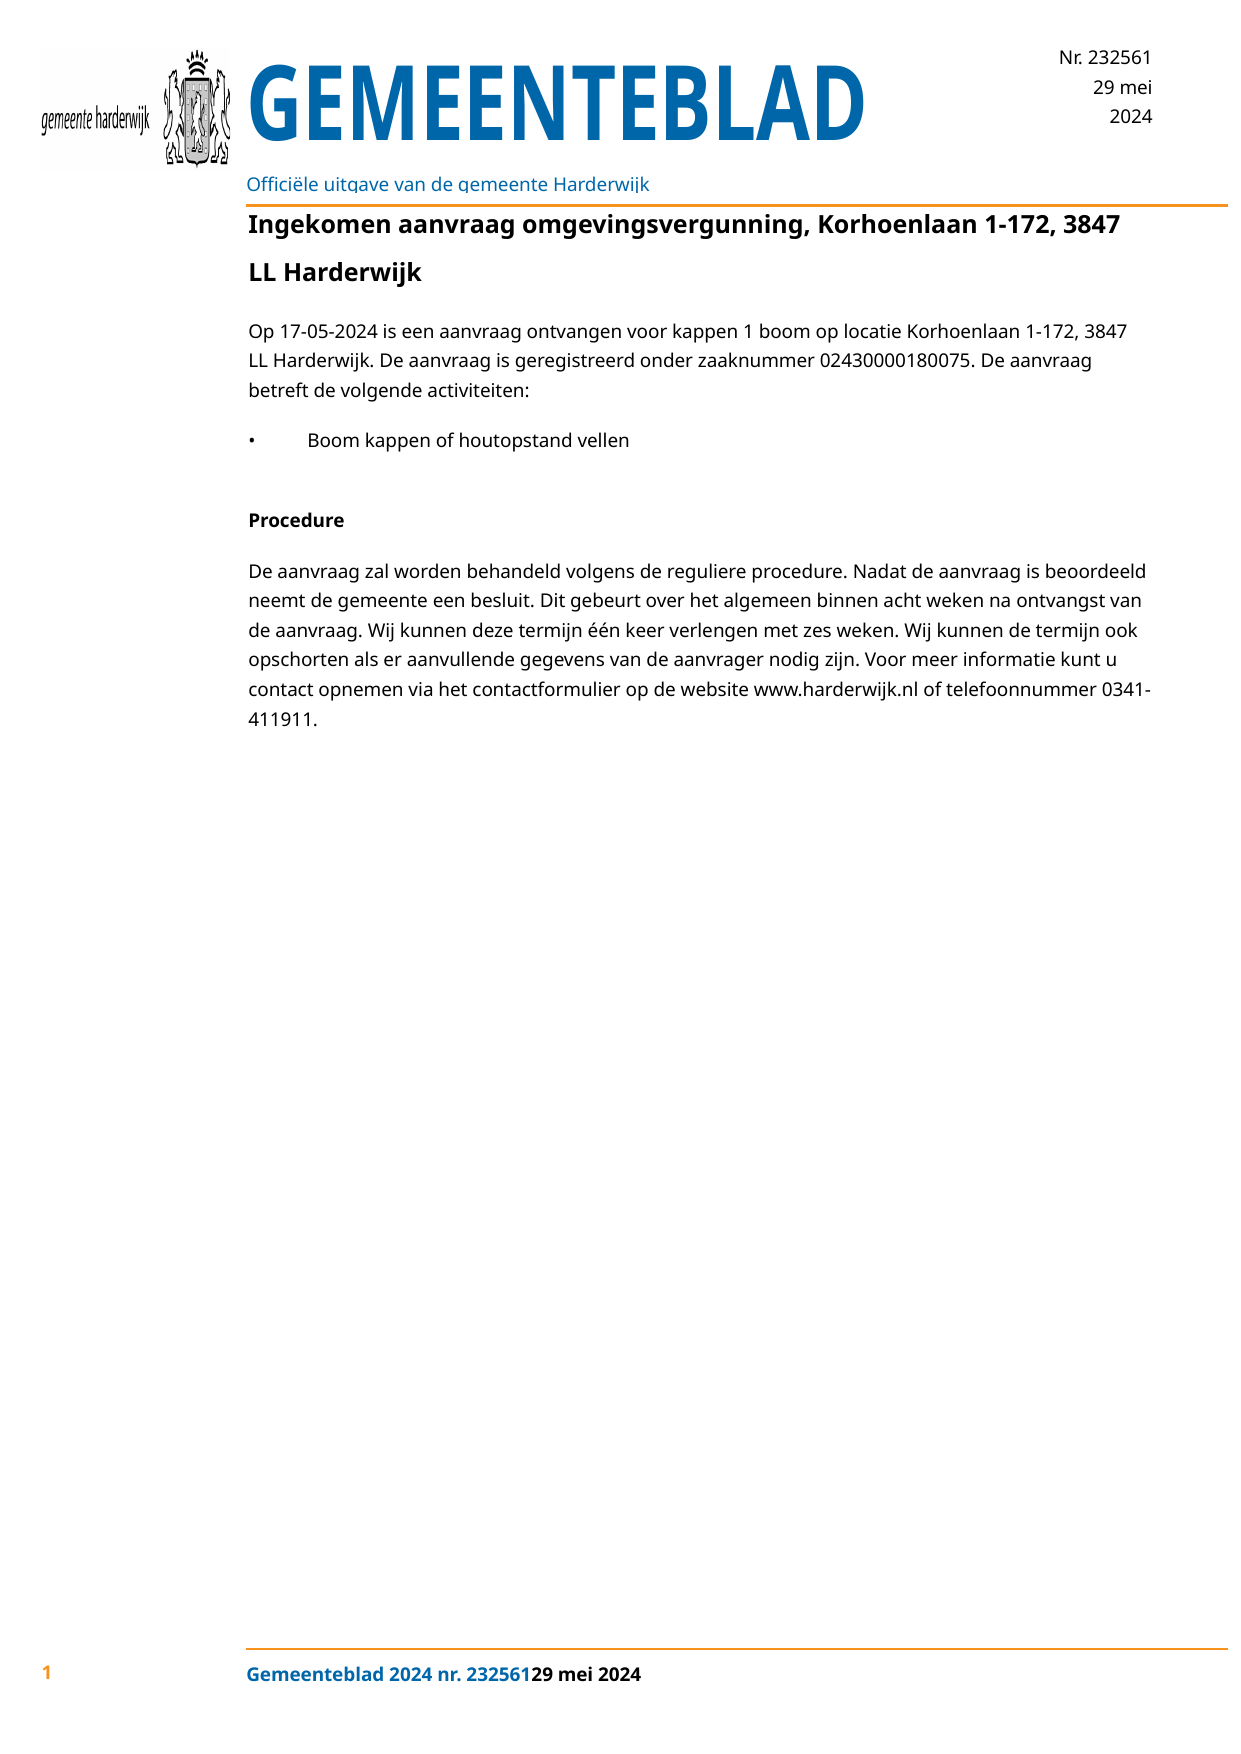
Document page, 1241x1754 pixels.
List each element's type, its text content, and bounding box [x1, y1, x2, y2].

text Ingekomen aanvraag omgevingsvergunning, Korhoenlaan 1-172, 3847 LL Harderwijk [248, 207, 1152, 288]
text De aanvraag zal worden behandeld volgens de reguliere procedure. Nadat de aanvraag is beoordeeld neemt de gemeente een besluit. Dit gebeurt over het algemeen binnen acht weken na ontvangst van de aanvraag. Wij kunnen deze termijn één keer verlengen met zes weken. Wij kunnen de termijn ook opschorten als er aanvullende gegevens van de aanvrager nodig zijn. Voor meer informatie kunt u contact opnemen via het contactformulier op de website www.harderwijk.nl of telefoonnummer 0341-411911. [248, 558, 1152, 732]
text Op 17-05-2024 is een aanvraag ontvangen voor kappen 1 boom op locatie Korhoenlaan 1-172, 3847 LL Harderwijk. De aanvraag is geregistreerd onder zaaknummer 02430000180075. De aanvraag betreft de volgende activiteiten: [248, 318, 1152, 403]
picture [41, 47, 231, 172]
list Boom kappen of houtopstand vellen [248, 427, 1152, 453]
text Procedure [248, 507, 1152, 533]
